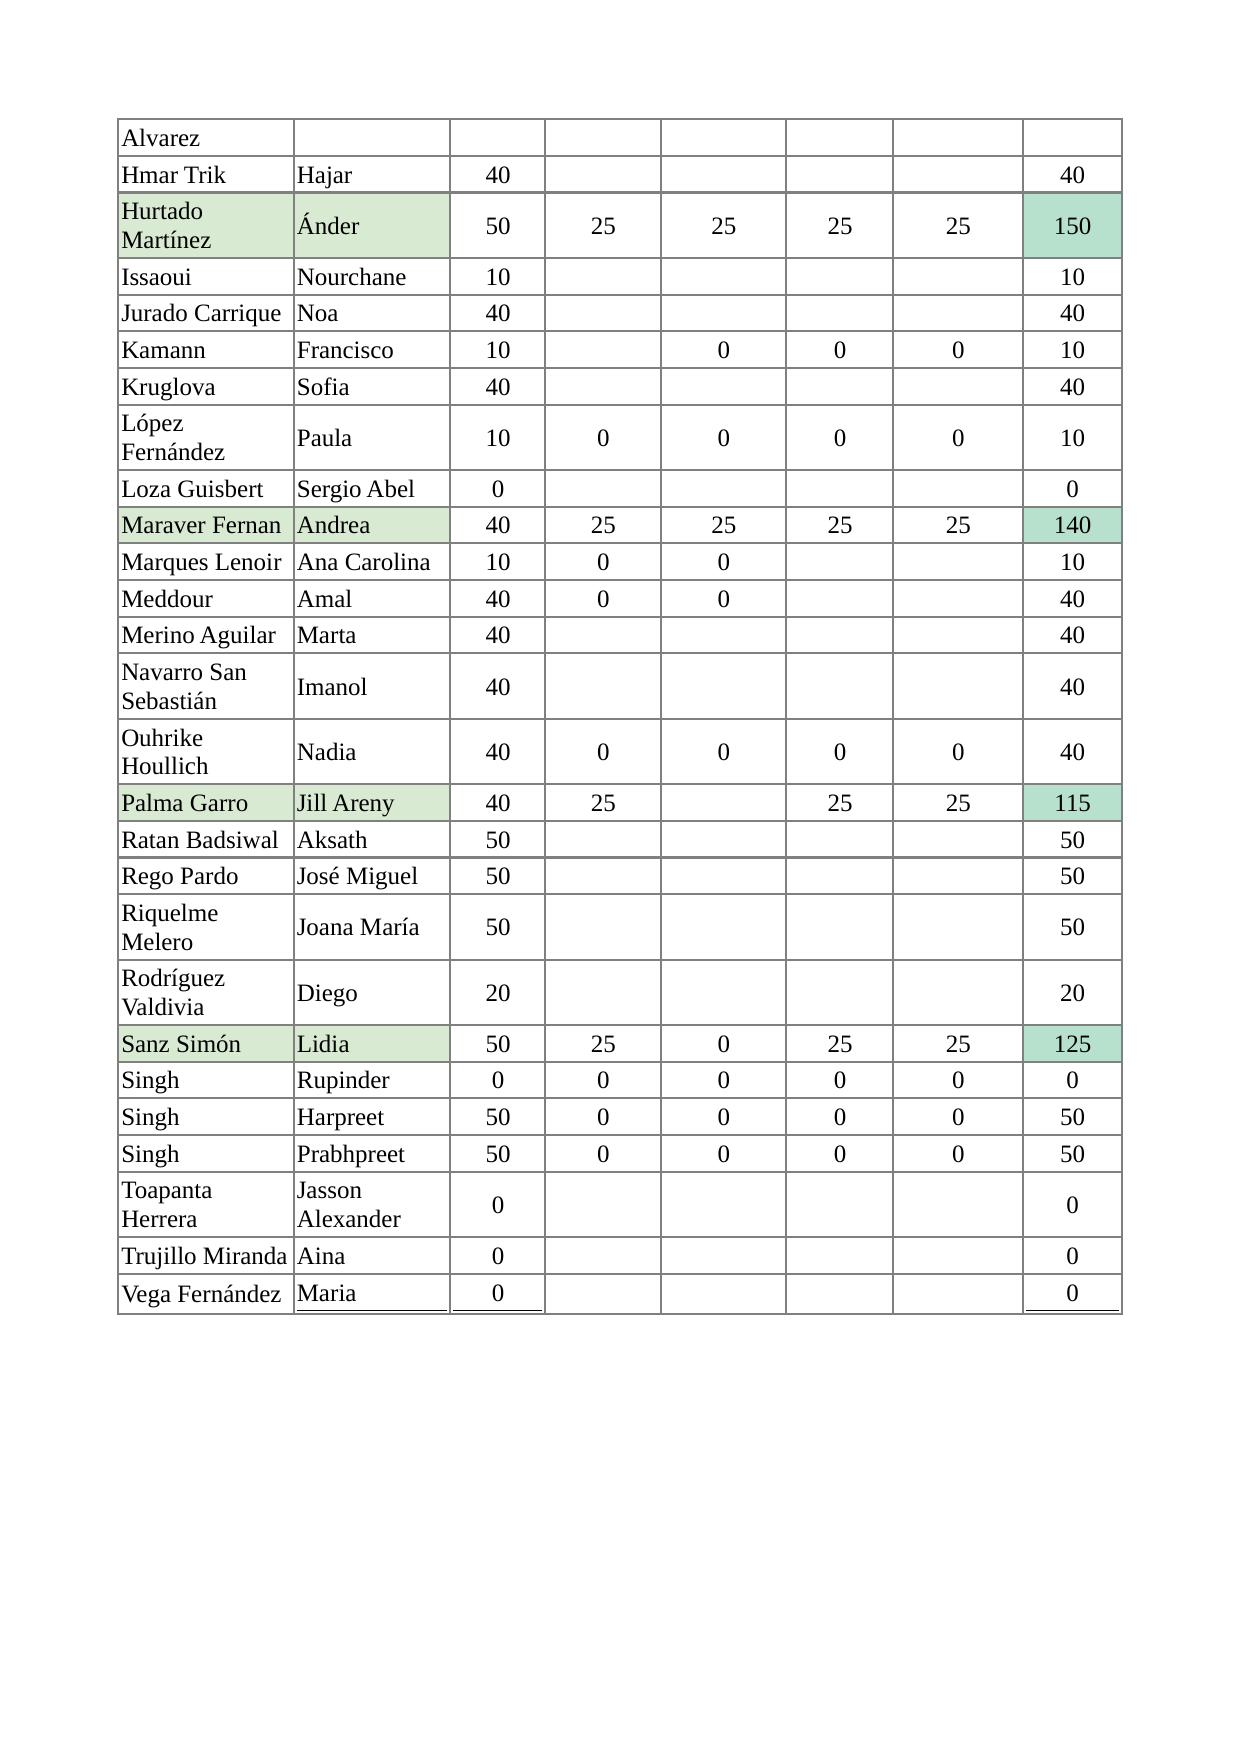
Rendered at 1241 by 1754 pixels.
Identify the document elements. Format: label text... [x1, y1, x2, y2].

table_cell 25 [787, 508, 892, 542]
table_cell 50 [1024, 859, 1121, 893]
table_cell 20 [1024, 961, 1121, 1024]
table_cell [662, 618, 785, 652]
table_cell 50 [451, 1026, 544, 1061]
table_cell [894, 581, 1022, 616]
table_cell 115 [1024, 785, 1121, 820]
table_cell [787, 581, 892, 616]
table_cell [894, 1275, 1022, 1313]
table_cell Andrea [295, 508, 449, 542]
table_cell 25 [546, 508, 660, 542]
table_cell Diego [295, 961, 449, 1024]
table_cell 0 [662, 581, 785, 616]
table_cell [662, 259, 785, 293]
table_cell 0 [662, 1026, 785, 1061]
table_cell Singh [119, 1099, 293, 1134]
table_cell Imanol [295, 654, 449, 718]
table_cell Rego Pardo [119, 859, 293, 893]
table_cell [546, 961, 660, 1024]
table_cell Francisco [295, 332, 449, 367]
table_cell 40 [451, 654, 544, 718]
table_cell [662, 822, 785, 856]
table_cell [662, 157, 785, 191]
table_cell 25 [662, 194, 785, 257]
table_cell [787, 961, 892, 1024]
table_cell [894, 822, 1022, 856]
table_cell Sofia [295, 369, 449, 403]
table_cell Marta [295, 618, 449, 652]
table_cell 10 [1024, 406, 1121, 469]
table_cell 25 [894, 1026, 1022, 1061]
table_cell 0 [894, 1099, 1022, 1134]
table_cell 50 [1024, 1136, 1121, 1171]
table_cell Prabhpreet [295, 1136, 449, 1171]
table_cell Maria [295, 1275, 449, 1313]
table_cell 0 [546, 720, 660, 783]
table_cell Harpreet [295, 1099, 449, 1134]
table_cell [662, 296, 785, 330]
table_cell 40 [1024, 369, 1121, 403]
table_cell [546, 1173, 660, 1236]
table_cell 0 [451, 1275, 544, 1313]
table_cell [546, 369, 660, 403]
table_cell Hurtado Martínez [119, 194, 293, 257]
table_cell [546, 1275, 660, 1313]
table_cell Rupinder [295, 1063, 449, 1097]
table_cell 0 [662, 1063, 785, 1097]
table_cell 40 [1024, 654, 1121, 718]
table_cell [662, 1238, 785, 1273]
table_cell 0 [546, 544, 660, 579]
table_cell 40 [1024, 157, 1121, 191]
table_cell [894, 120, 1022, 155]
table_cell [894, 296, 1022, 330]
table_cell 0 [451, 471, 544, 506]
table_cell Noa [295, 296, 449, 330]
table_cell Loza Guisbert [119, 471, 293, 506]
table_cell [662, 895, 785, 958]
table_cell 25 [787, 194, 892, 257]
table_cell [787, 822, 892, 856]
table_cell Ratan Badsiwal [119, 822, 293, 856]
table_cell [787, 1275, 892, 1313]
table_cell [546, 618, 660, 652]
table_cell [546, 471, 660, 506]
table_cell 0 [787, 332, 892, 367]
table_cell 0 [787, 1099, 892, 1134]
table_cell [787, 1173, 892, 1236]
table_cell [894, 618, 1022, 652]
table_cell 40 [451, 508, 544, 542]
table_cell 0 [546, 1136, 660, 1171]
table_cell Kamann [119, 332, 293, 367]
table_cell 0 [787, 406, 892, 469]
table_cell 150 [1024, 194, 1121, 257]
table_cell [662, 785, 785, 820]
table_cell 40 [451, 369, 544, 403]
table_cell 25 [546, 1026, 660, 1061]
table_cell 10 [1024, 332, 1121, 367]
table_cell 125 [1024, 1026, 1121, 1061]
table_cell [546, 859, 660, 893]
table_cell 0 [894, 332, 1022, 367]
table_cell [787, 544, 892, 579]
table_cell [894, 1238, 1022, 1273]
table_cell 0 [662, 544, 785, 579]
table_cell 0 [787, 1063, 892, 1097]
table_cell 50 [451, 895, 544, 958]
table_cell 50 [1024, 895, 1121, 958]
table_cell Maraver Fernan [119, 508, 293, 542]
table_cell 0 [662, 1099, 785, 1134]
table_cell Nadia [295, 720, 449, 783]
table_cell 0 [662, 1136, 785, 1171]
table_cell Ana Carolina [295, 544, 449, 579]
table_cell Alvarez [119, 120, 293, 155]
table_cell [787, 369, 892, 403]
table_cell 50 [1024, 1099, 1121, 1134]
table_cell 50 [451, 1099, 544, 1134]
table_cell 0 [894, 406, 1022, 469]
table_cell Nourchane [295, 259, 449, 293]
table_cell 0 [546, 1099, 660, 1134]
table_cell Marques Lenoir [119, 544, 293, 579]
table_cell Trujillo Miranda [119, 1238, 293, 1273]
table_cell [662, 1275, 785, 1313]
table_cell 10 [451, 332, 544, 367]
table_cell Jurado Carrique [119, 296, 293, 330]
table_cell 0 [662, 406, 785, 469]
table_cell 40 [1024, 720, 1121, 783]
table_cell Riquelme Melero [119, 895, 293, 958]
table_cell Singh [119, 1063, 293, 1097]
table_cell López Fernández [119, 406, 293, 469]
table_cell Issaoui [119, 259, 293, 293]
table_cell 50 [1024, 822, 1121, 856]
table_cell 25 [662, 508, 785, 542]
table_cell [787, 859, 892, 893]
table_cell Hmar Trik [119, 157, 293, 191]
table_cell [546, 120, 660, 155]
table_cell 50 [451, 1136, 544, 1171]
table_cell 140 [1024, 508, 1121, 542]
table_cell 25 [787, 1026, 892, 1061]
table_cell 40 [451, 581, 544, 616]
table_cell [787, 157, 892, 191]
table_cell [894, 471, 1022, 506]
table_cell 0 [451, 1173, 544, 1236]
table_cell [894, 369, 1022, 403]
table_cell [894, 654, 1022, 718]
table_cell [894, 259, 1022, 293]
table_cell [787, 654, 892, 718]
table_cell [546, 822, 660, 856]
table_cell 0 [451, 1238, 544, 1273]
table_cell [787, 296, 892, 330]
table_cell 25 [546, 194, 660, 257]
table_cell 10 [1024, 544, 1121, 579]
table_cell 40 [451, 296, 544, 330]
table_cell 25 [787, 785, 892, 820]
table_cell Meddour [119, 581, 293, 616]
table_cell [295, 120, 449, 155]
table_cell [894, 859, 1022, 893]
table_cell 25 [546, 785, 660, 820]
table_cell 0 [451, 1063, 544, 1097]
table_cell Jasson Alexander [295, 1173, 449, 1236]
table_cell 0 [1024, 1238, 1121, 1273]
table_cell [894, 157, 1022, 191]
table_cell 40 [1024, 296, 1121, 330]
table_cell Toapanta Herrera [119, 1173, 293, 1236]
table_cell [787, 1238, 892, 1273]
table_cell [546, 296, 660, 330]
table_cell Singh [119, 1136, 293, 1171]
table_cell 0 [894, 1136, 1022, 1171]
table_cell 50 [451, 859, 544, 893]
table_cell Ouhrike Houllich [119, 720, 293, 783]
table_cell 0 [787, 1136, 892, 1171]
table_cell 0 [546, 1063, 660, 1097]
table_cell [894, 895, 1022, 958]
table_cell 40 [451, 785, 544, 820]
table_cell Joana María [295, 895, 449, 958]
table_cell Jill Areny [295, 785, 449, 820]
table_cell [546, 259, 660, 293]
table_cell Merino Aguilar [119, 618, 293, 652]
table_cell Vega Fernández [119, 1275, 293, 1313]
table_cell 40 [451, 720, 544, 783]
table_cell [546, 332, 660, 367]
table_cell [662, 120, 785, 155]
table_cell [451, 120, 544, 155]
table_cell [546, 1238, 660, 1273]
table_cell Amal [295, 581, 449, 616]
table_cell [546, 654, 660, 718]
table_cell 10 [451, 544, 544, 579]
table_cell 0 [1024, 1173, 1121, 1236]
table_cell [787, 618, 892, 652]
table_cell Ánder [295, 194, 449, 257]
table_cell Aina [295, 1238, 449, 1273]
table_cell Rodríguez Valdivia [119, 961, 293, 1024]
table_cell [662, 1173, 785, 1236]
table_cell Lidia [295, 1026, 449, 1061]
table_cell [894, 544, 1022, 579]
table_cell [662, 654, 785, 718]
table_cell Sanz Simón [119, 1026, 293, 1061]
table_cell 0 [546, 581, 660, 616]
table_cell 0 [662, 332, 785, 367]
table_cell 0 [894, 720, 1022, 783]
table_cell 10 [451, 259, 544, 293]
table_cell [662, 961, 785, 1024]
table_cell 10 [451, 406, 544, 469]
table_cell 0 [894, 1063, 1022, 1097]
table_cell [787, 259, 892, 293]
table_cell 50 [451, 822, 544, 856]
table_cell 0 [1024, 1275, 1121, 1313]
table_cell [894, 961, 1022, 1024]
table_cell [787, 471, 892, 506]
table_cell 25 [894, 508, 1022, 542]
table_cell Kruglova [119, 369, 293, 403]
table_cell José Miguel [295, 859, 449, 893]
table_cell 40 [1024, 618, 1121, 652]
table_cell 40 [1024, 581, 1121, 616]
table_cell 50 [451, 194, 544, 257]
table_cell [894, 1173, 1022, 1236]
table_cell Aksath [295, 822, 449, 856]
table_cell 40 [451, 618, 544, 652]
table_cell 25 [894, 194, 1022, 257]
table_cell 0 [1024, 471, 1121, 506]
table_cell 0 [787, 720, 892, 783]
table_cell 20 [451, 961, 544, 1024]
table_cell 0 [662, 720, 785, 783]
table_cell [662, 369, 785, 403]
table_cell 40 [451, 157, 544, 191]
table_cell Paula [295, 406, 449, 469]
table_cell [787, 120, 892, 155]
table_cell Navarro San Sebastián [119, 654, 293, 718]
table_cell [662, 859, 785, 893]
table_cell Hajar [295, 157, 449, 191]
table_cell Sergio Abel [295, 471, 449, 506]
table_cell [787, 895, 892, 958]
table_cell 0 [1024, 1063, 1121, 1097]
table_cell 10 [1024, 259, 1121, 293]
table_cell [546, 157, 660, 191]
table_cell [1024, 120, 1121, 155]
table_cell Palma Garro [119, 785, 293, 820]
table_cell [546, 895, 660, 958]
table_cell 0 [546, 406, 660, 469]
table_cell [662, 471, 785, 506]
table_cell 25 [894, 785, 1022, 820]
